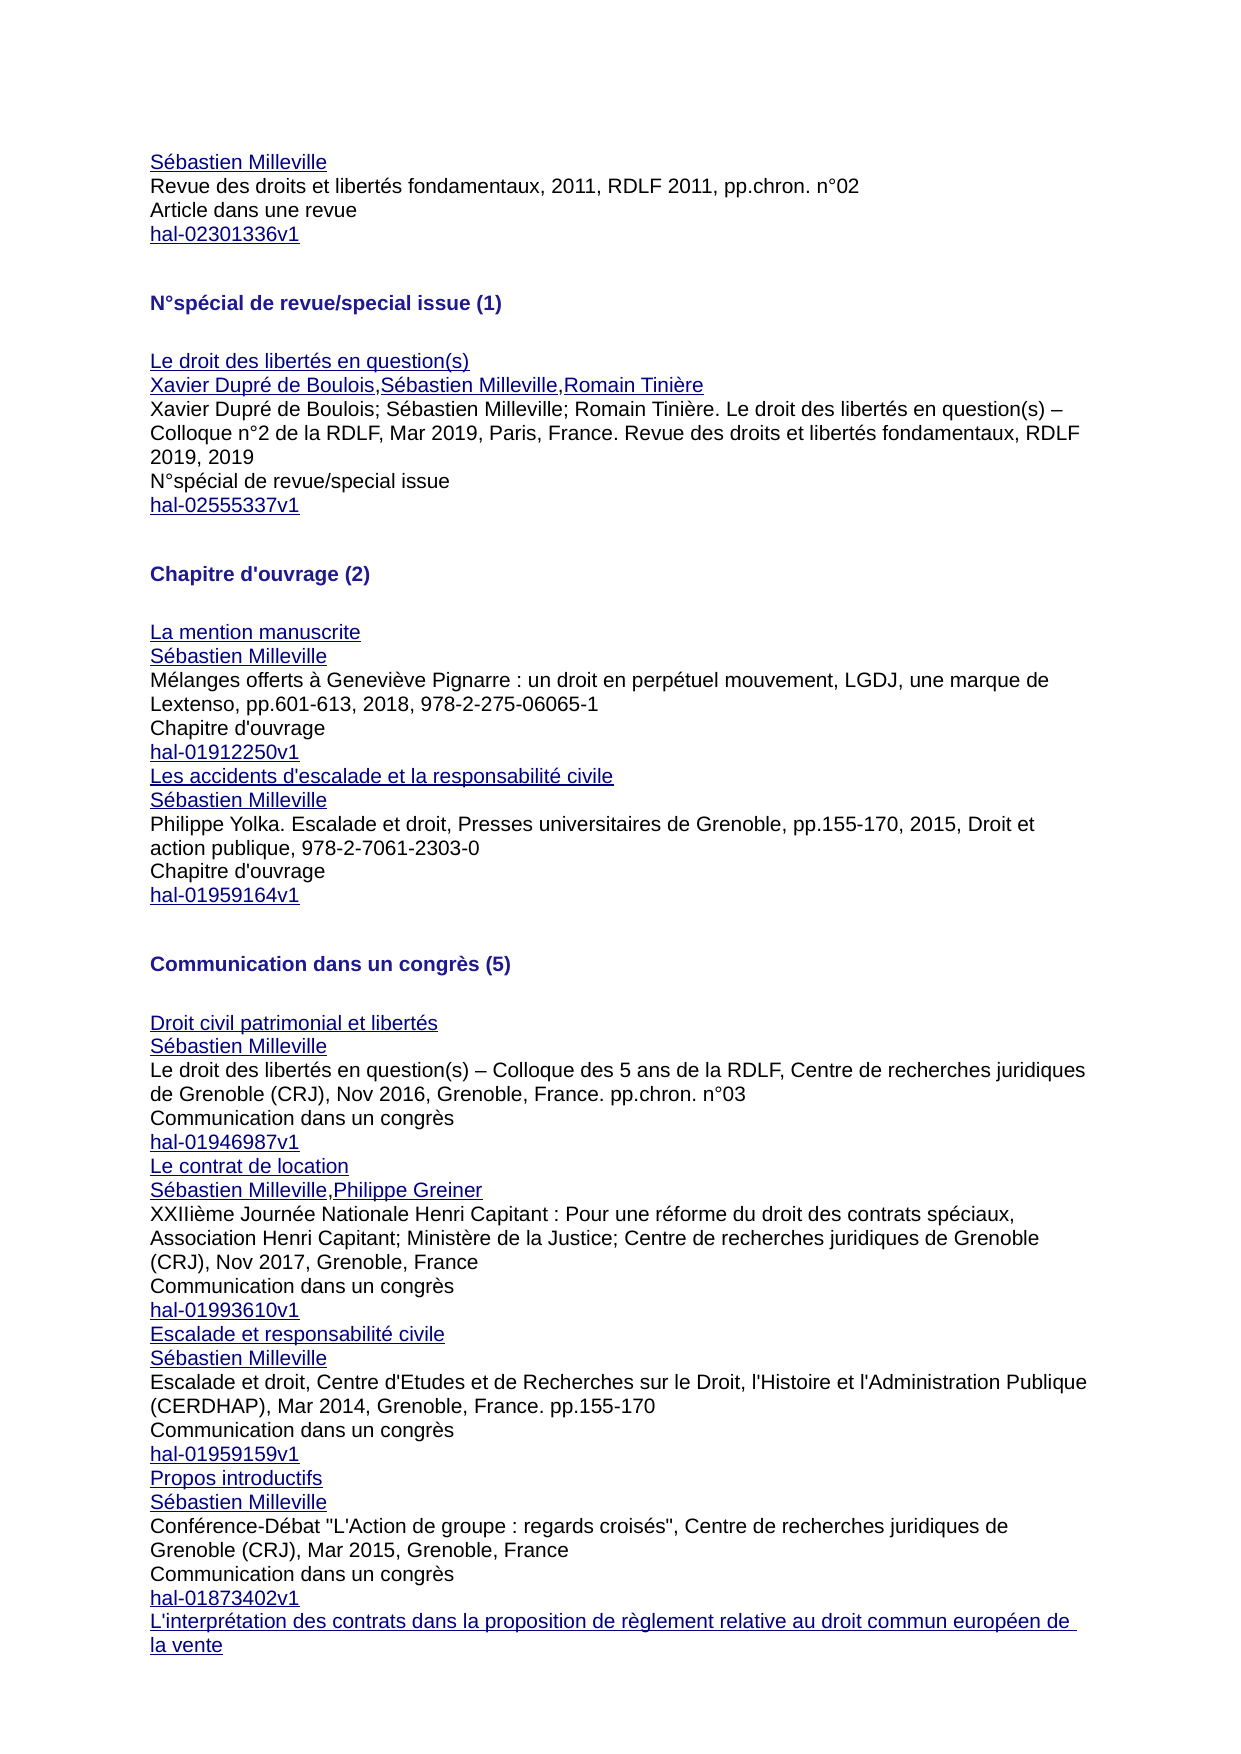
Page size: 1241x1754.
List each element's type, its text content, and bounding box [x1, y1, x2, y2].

table_cell Propos introductifs Sébastien Milleville Conférence-Débat "L'Action de groupe : regards croisés", Centre de recherches juridiques de Grenoble (CRJ), Mar 2015, Grenoble, France Communication dans un congrès hal-01873402v1 [150, 1466, 1090, 1609]
table_header Le droit des libertés en question(s) Xavier Dupré de Boulois,Sébastien Milleville,Romain Tinière Xavier Dupré de Boulois; Sébastien Milleville; Romain Tinière. Le droit des libertés en question(s) – Colloque n°2 de la RDLF, Mar 2019, Paris, France. Revue des droits et libertés fondamentaux, RDLF 2019, 2019 N°spécial de revue/special issue hal-02555337v1 [150, 349, 1090, 517]
table_header La mention manuscrite Sébastien Milleville Mélanges offerts à Geneviève Pignarre : un droit en perpétuel mouvement, LGDJ, une marque de Lextenso, pp.601-613, 2018, 978-2-275-06065-1 Chapitre d'ouvrage hal-01912250v1 [150, 620, 1090, 763]
table_cell Escalade et responsabilité civile Sébastien Milleville Escalade et droit, Centre d'Etudes et de Recherches sur le Droit, l'Histoire et l'Administration Publique (CERDHAP), Mar 2014, Grenoble, France. pp.155-170 Communication dans un congrès hal-01959159v1 [150, 1322, 1090, 1466]
subtitle Communication dans un congrès (5) [150, 952, 1090, 976]
table_cell Sébastien Milleville Revue des droits et libertés fondamentaux, 2011, RDLF 2011, pp.chron. n°02 Article dans une revue hal-02301336v1 [150, 150, 1090, 246]
table_cell L'interprétation des contrats dans la proposition de règlement relative au droit commun européen de la vente [150, 1609, 1090, 1657]
table_cell Les accidents d'escalade et la responsabilité civile Sébastien Milleville Philippe Yolka. Escalade et droit, Presses universitaires de Grenoble, pp.155-170, 2015, Droit et action publique, 978-2-7061-2303-0 Chapitre d'ouvrage hal-01959164v1 [150, 764, 1090, 907]
table_cell Le contrat de location Sébastien Milleville,Philippe Greiner XXIIième Journée Nationale Henri Capitant : Pour une réforme du droit des contrats spéciaux, Association Henri Capitant; Ministère de la Justice; Centre de recherches juridiques de Grenoble (CRJ), Nov 2017, Grenoble, France Communication dans un congrès hal-01993610v1 [150, 1154, 1090, 1322]
subtitle N°spécial de revue/special issue (1) [150, 291, 1090, 314]
subtitle Chapitre d'ouvrage (2) [150, 561, 1090, 585]
table_header Droit civil patrimonial et libertés Sébastien Milleville Le droit des libertés en question(s) – Colloque des 5 ans de la RDLF, Centre de recherches juridiques de Grenoble (CRJ), Nov 2016, Grenoble, France. pp.chron. n°03 Communication dans un congrès hal-01946987v1 [150, 1010, 1090, 1154]
